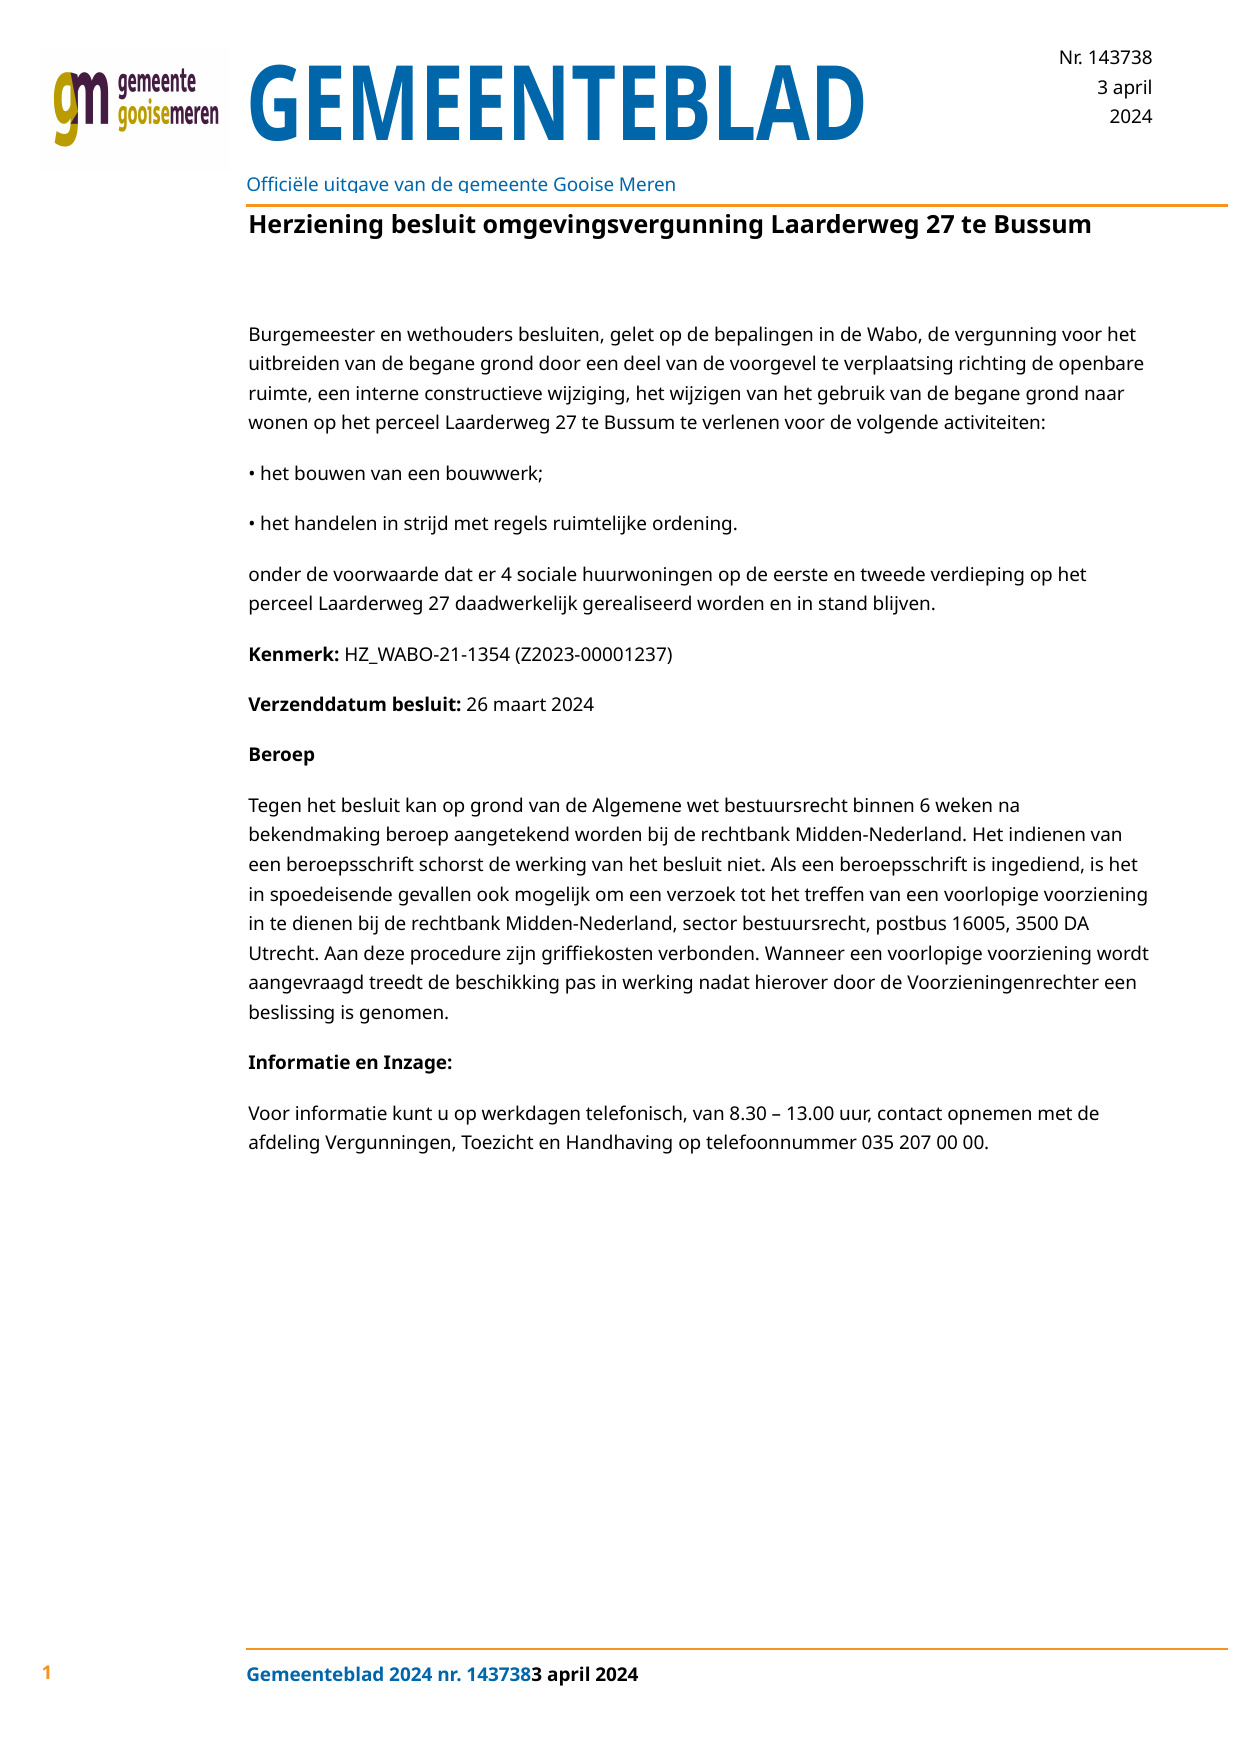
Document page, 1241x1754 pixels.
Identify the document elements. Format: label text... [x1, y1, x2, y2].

text Burgemeester en wethouders besluiten, gelet op de bepalingen in de Wabo, de vergunning voor het uitbreiden van de begane grond door een deel van de voorgevel te verplaatsing richting de openbare ruimte, een interne constructieve wijziging, het wijzigen van het gebruik van de begane grond naar wonen op het perceel Laarderweg 27 te Bussum te verlenen voor de volgende activiteiten: [248, 321, 1152, 435]
text Verzenddatum besluit: 26 maart 2024 [248, 691, 1152, 717]
text Informatie en Inzage: [248, 1049, 1152, 1075]
text Voor informatie kunt u op werkdagen telefonisch, van 8.30 – 13.00 uur, contact opnemen met de afdeling Vergunningen, Toezicht en Handhaving op telefoonnummer 035 207 00 00. [248, 1100, 1152, 1155]
text Beroep [248, 742, 1152, 767]
text Tegen het besluit kan op grond van de Algemene wet bestuursrecht binnen 6 weken na bekendmaking beroep aangetekend worden bij de rechtbank Midden-Nederland. Het indienen van een beroepsschrift schorst de werking van het besluit niet. Als een beroepsschrift is ingediend, is het in spoedeisende gevallen ook mogelijk om een verzoek tot het treffen van een voorlopige voorziening in te dienen bij de rechtbank Midden-Nederland, sector bestuursrecht, postbus 16005, 3500 DA Utrecht. Aan deze procedure zijn griffiekosten verbonden. Wanneer een voorlopige voorziening wordt aangevraagd treedt de beschikking pas in werking nadat hierover door de Voorzieningenrechter een beslissing is genomen. [248, 792, 1152, 1025]
text onder de voorwaarde dat er 4 sociale huurwoningen op de eerste en tweede verdieping op het perceel Laarderweg 27 daadwerkelijk gerealiseerd worden en in stand blijven. [248, 561, 1152, 616]
text • het bouwen van een bouwwerk; [248, 460, 1152, 486]
text • het handelen in strijd met regels ruimtelijke ordening. [248, 510, 1152, 536]
text Kenmerk: HZ_WABO-21-1354 (Z2023-00001237) [248, 641, 1152, 666]
text Herziening besluit omgevingsvergunning Laarderweg 27 te Bussum [248, 207, 1152, 241]
picture [41, 47, 231, 172]
